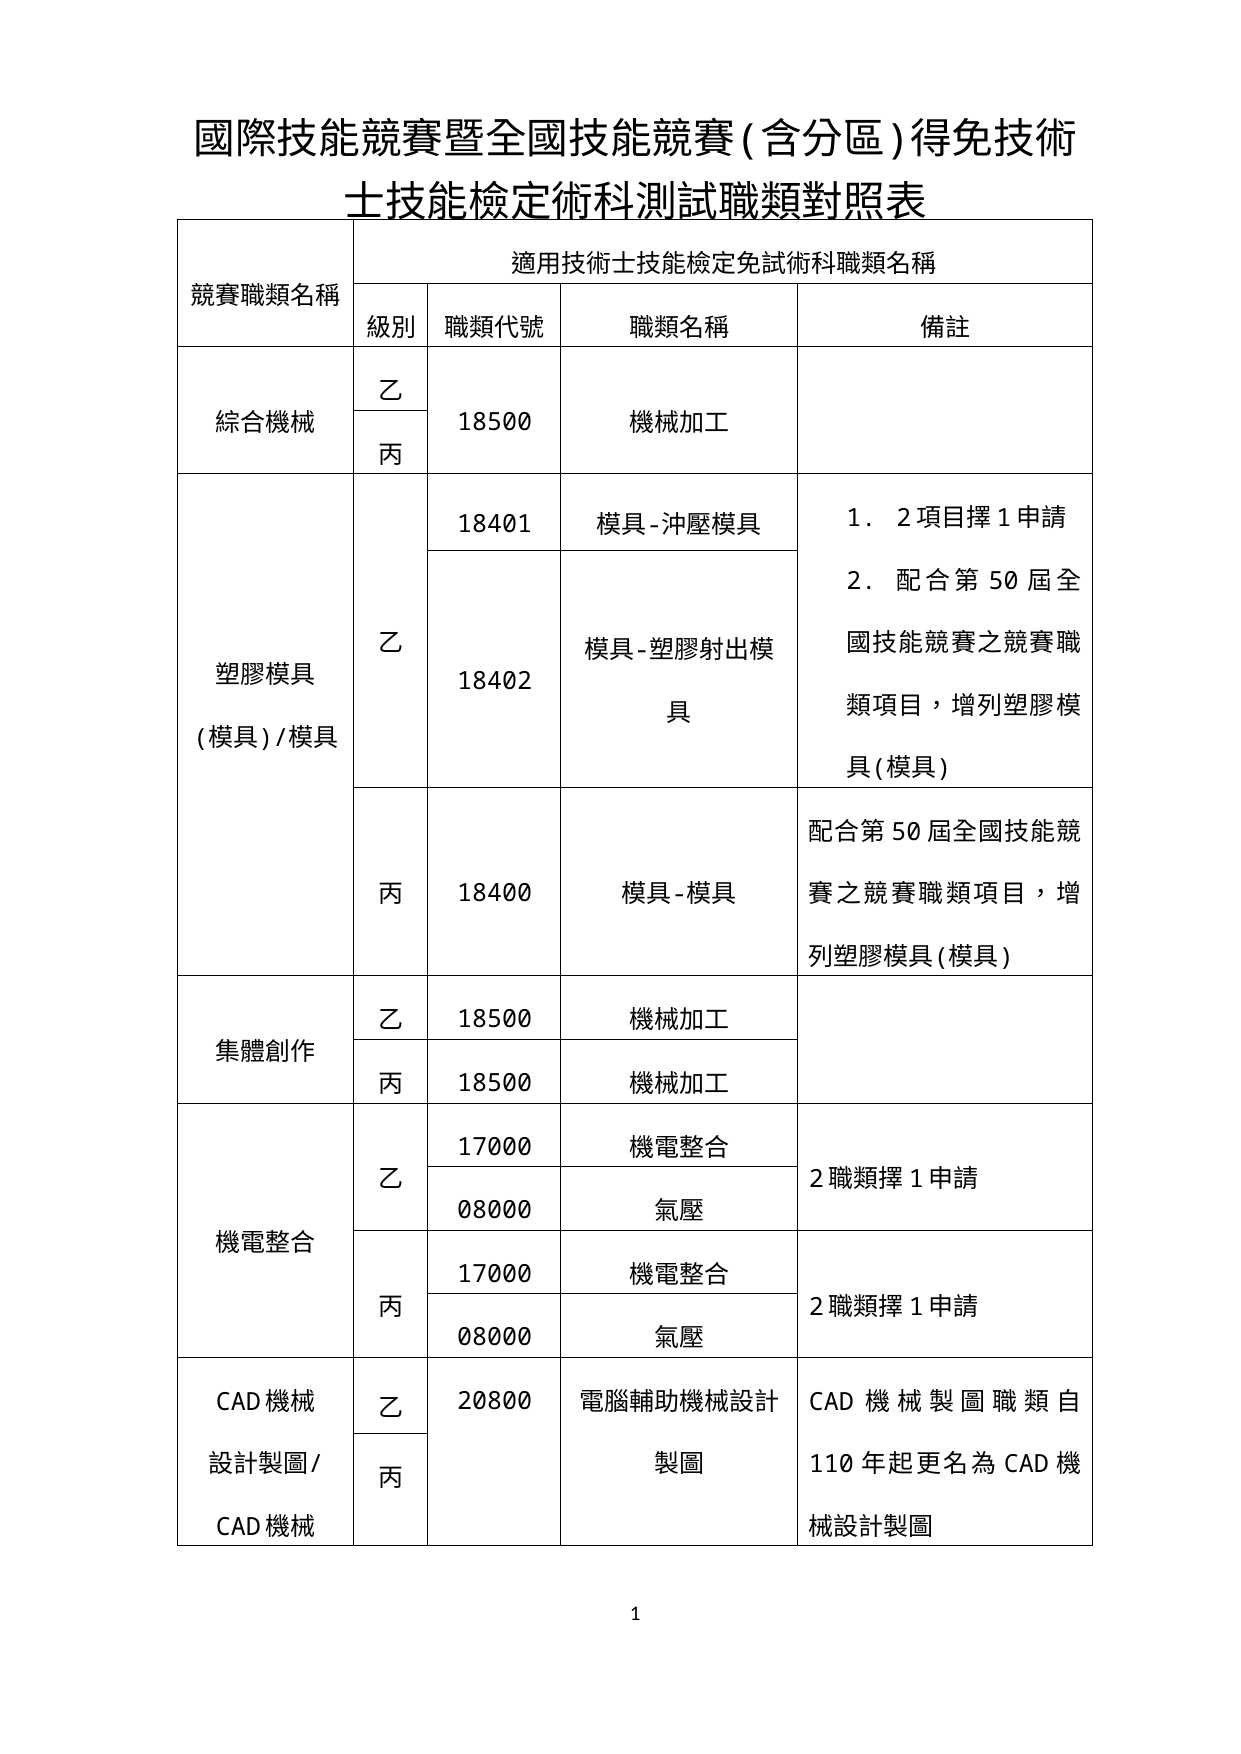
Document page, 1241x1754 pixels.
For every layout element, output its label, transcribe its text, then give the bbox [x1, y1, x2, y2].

table_cell 2職類擇1申請 [798, 1104, 1092, 1229]
text 國際技能競賽暨全國技能競賽(含分區)得免技術士技能檢定術科測試職類對照表 [177, 94, 1092, 219]
table_cell 18400 [428, 788, 560, 975]
table_cell 2項目擇1申請 配合第50屆全國技能競賽之競賽職類項目，增列塑膠模具(模具) [798, 474, 1092, 787]
table_cell 20800 [428, 1358, 560, 1545]
table_cell 職類名稱 [561, 284, 797, 346]
table_cell 塑膠模具 (模具)/模具 [178, 474, 353, 975]
table_cell [798, 347, 1092, 473]
table_cell 機械加工 [561, 1040, 797, 1102]
table_cell 2職類擇1申請 [798, 1231, 1092, 1357]
table_cell 丙 [354, 1231, 427, 1357]
table_cell 乙 [354, 474, 427, 787]
table_cell 機械加工 [561, 976, 797, 1039]
table_cell 機電整合 [561, 1104, 797, 1166]
table_cell 職類代號 [428, 284, 560, 346]
table_cell 綜合機械 [178, 347, 353, 473]
table_cell 模具-塑膠射出模具 [561, 551, 797, 787]
table_cell 18500 [428, 976, 560, 1039]
table_cell 集體創作 [178, 976, 353, 1102]
table_cell 18402 [428, 551, 560, 787]
table_cell 氣壓 [561, 1294, 797, 1357]
table_cell 丙 [354, 788, 427, 975]
table_cell 乙 [354, 1104, 427, 1229]
table_cell 機械加工 [561, 347, 797, 473]
table_cell 08000 [428, 1294, 560, 1357]
table_cell 18500 [428, 347, 560, 473]
table_cell 18401 [428, 474, 560, 550]
table_cell 17000 [428, 1231, 560, 1293]
table_cell 乙 [354, 347, 427, 410]
table_cell 丙 [354, 1040, 427, 1102]
table_cell 17000 [428, 1104, 560, 1166]
table_cell CAD機械 設計製圖/ CAD機械 製圖 [178, 1358, 353, 1545]
table_cell 18500 [428, 1040, 560, 1102]
table_cell 機電整合 [561, 1231, 797, 1293]
table_cell 乙 [354, 1358, 427, 1433]
table_cell [798, 976, 1092, 1102]
table_cell 備註 [798, 284, 1092, 346]
table_cell 氣壓 [561, 1167, 797, 1229]
table_cell 08000 [428, 1167, 560, 1229]
table_cell 機電整合 [178, 1104, 353, 1357]
table_cell 配合第50屆全國技能競賽之競賽職類項目，增列塑膠模具(模具) [798, 788, 1092, 975]
table_cell 模具-沖壓模具 [561, 474, 797, 550]
table_cell 級別 [354, 284, 427, 346]
table_cell 電腦輔助機械設計製圖 [561, 1358, 797, 1545]
table_cell CAD機械製圖職類自110年起更名為CAD機械設計製圖 [798, 1358, 1092, 1545]
table_header 適用技術士技能檢定免試術科職類名稱 [354, 220, 1092, 283]
table_cell 乙 [354, 976, 427, 1039]
table_cell 模具-模具 [561, 788, 797, 975]
table_cell 丙 [354, 1434, 427, 1545]
table_header 競賽職類名稱 [178, 220, 353, 346]
table_cell 丙 [354, 411, 427, 473]
